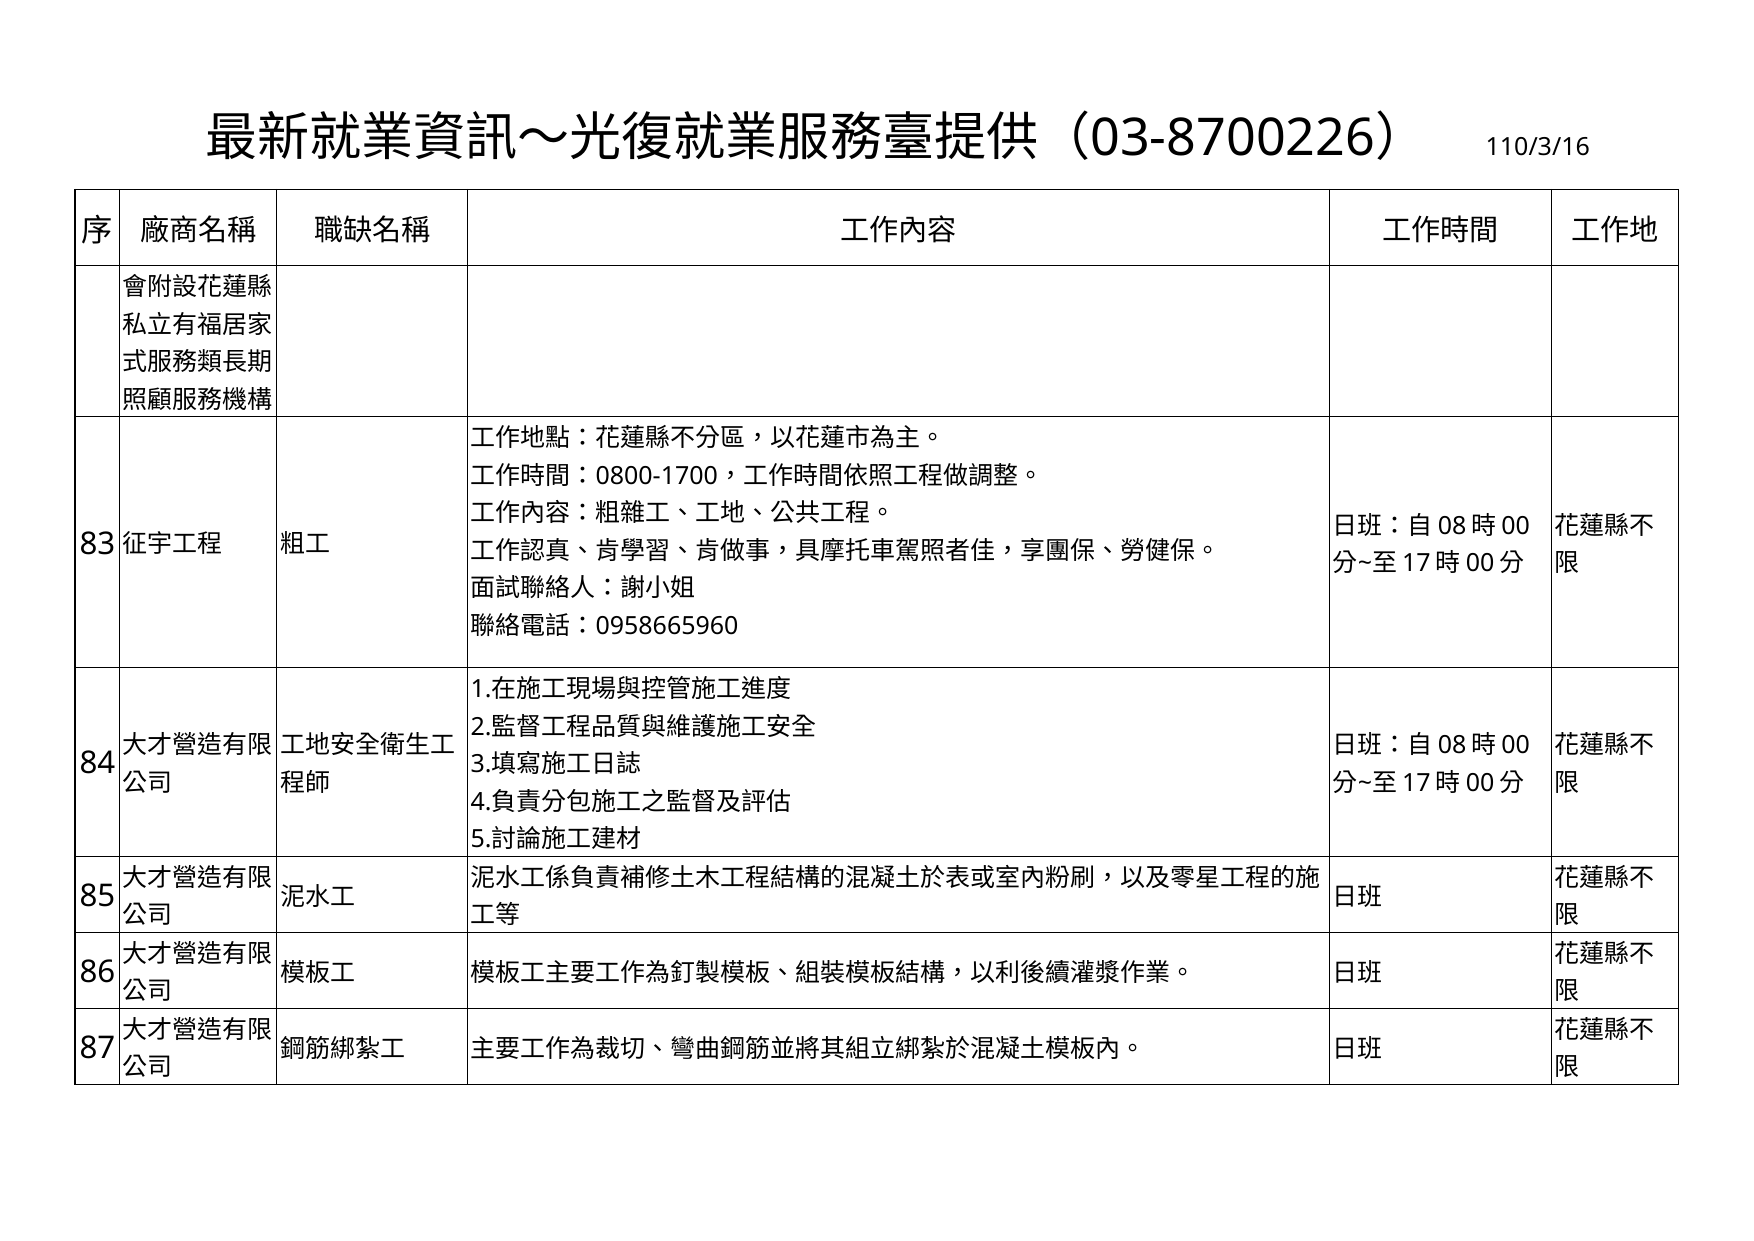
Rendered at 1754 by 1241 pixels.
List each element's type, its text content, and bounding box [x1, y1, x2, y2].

table_cell [277, 266, 467, 416]
table_cell 1.在施工現場與控管施工進度 2.監督工程品質與維護施工安全 3.填寫施工日誌 4.負責分包施工之監督及評估 5.討論施工建材 [468, 668, 1329, 856]
table_cell 日班：自08時00分~至17時00分 [1330, 417, 1551, 667]
table_cell 工作時間 [1330, 190, 1551, 265]
table_cell 職缺名稱 [277, 190, 467, 265]
table_cell 日班 [1330, 933, 1551, 1008]
table_cell 83 [76, 417, 119, 667]
table_cell 工地安全衛生工程師 [277, 668, 467, 856]
table_cell 征宇工程 [120, 417, 276, 667]
table_cell [1552, 266, 1678, 416]
table_cell [468, 266, 1329, 416]
table_cell 粗工 [277, 417, 467, 667]
table_cell 花蓮縣不限 [1552, 1009, 1678, 1084]
table_cell 日班：自08時00分~至17時00分 [1330, 668, 1551, 856]
table_cell 大才營造有限公司 [120, 857, 276, 932]
table_cell 工作內容 [468, 190, 1329, 265]
table_cell 大才營造有限公司 [120, 668, 276, 856]
table_cell 泥水工 [277, 857, 467, 932]
table_cell 工作地點：花蓮縣不分區，以花蓮市為主。 工作時間：0800-1700，工作時間依照工程做調整。 工作內容：粗雜工、工地、公共工程。 工作認真、肯學習、肯做事，具摩托車駕照者佳，享團保、勞健保。 面試聯絡人：謝小姐 聯絡電話：0958665960 [468, 417, 1329, 667]
table_cell 大才營造有限公司 [120, 933, 276, 1008]
table_cell 序 [76, 190, 119, 265]
table_cell 86 [76, 933, 119, 1008]
table_cell 花蓮縣不限 [1552, 933, 1678, 1008]
table_cell 84 [76, 668, 119, 856]
table_cell 鋼筋綁紮工 [277, 1009, 467, 1084]
table_cell 廠商名稱 [120, 190, 276, 265]
table_cell [76, 266, 119, 416]
table_cell [1330, 266, 1551, 416]
table_cell 主要工作為裁切、彎曲鋼筋並將其組立綁紮於混凝土模板內。 [468, 1009, 1329, 1084]
table_cell 大才營造有限公司 [120, 1009, 276, 1084]
table_cell 87 [76, 1009, 119, 1084]
table_cell 模板工主要工作為釘製模板、組裝模板結構，以利後續灌漿作業。 [468, 933, 1329, 1008]
table_cell 花蓮縣不限 [1552, 857, 1678, 932]
table_header 最新就業資訊～光復就業服務臺提供（03-8700226） 110/3/16 [75, 76, 1679, 189]
table_cell 花蓮縣不限 [1552, 668, 1678, 856]
table_cell 日班 [1330, 1009, 1551, 1084]
table_cell 會附設花蓮縣私立有福居家式服務類長期照顧服務機構 [120, 266, 276, 416]
table_cell 85 [76, 857, 119, 932]
table_cell 日班 [1330, 857, 1551, 932]
table_cell 泥水工係負責補修土木工程結構的混凝土於表或室內粉刷，以及零星工程的施工等 [468, 857, 1329, 932]
table_cell 模板工 [277, 933, 467, 1008]
table_cell 花蓮縣不限 [1552, 417, 1678, 667]
table_cell 工作地 [1552, 190, 1678, 265]
